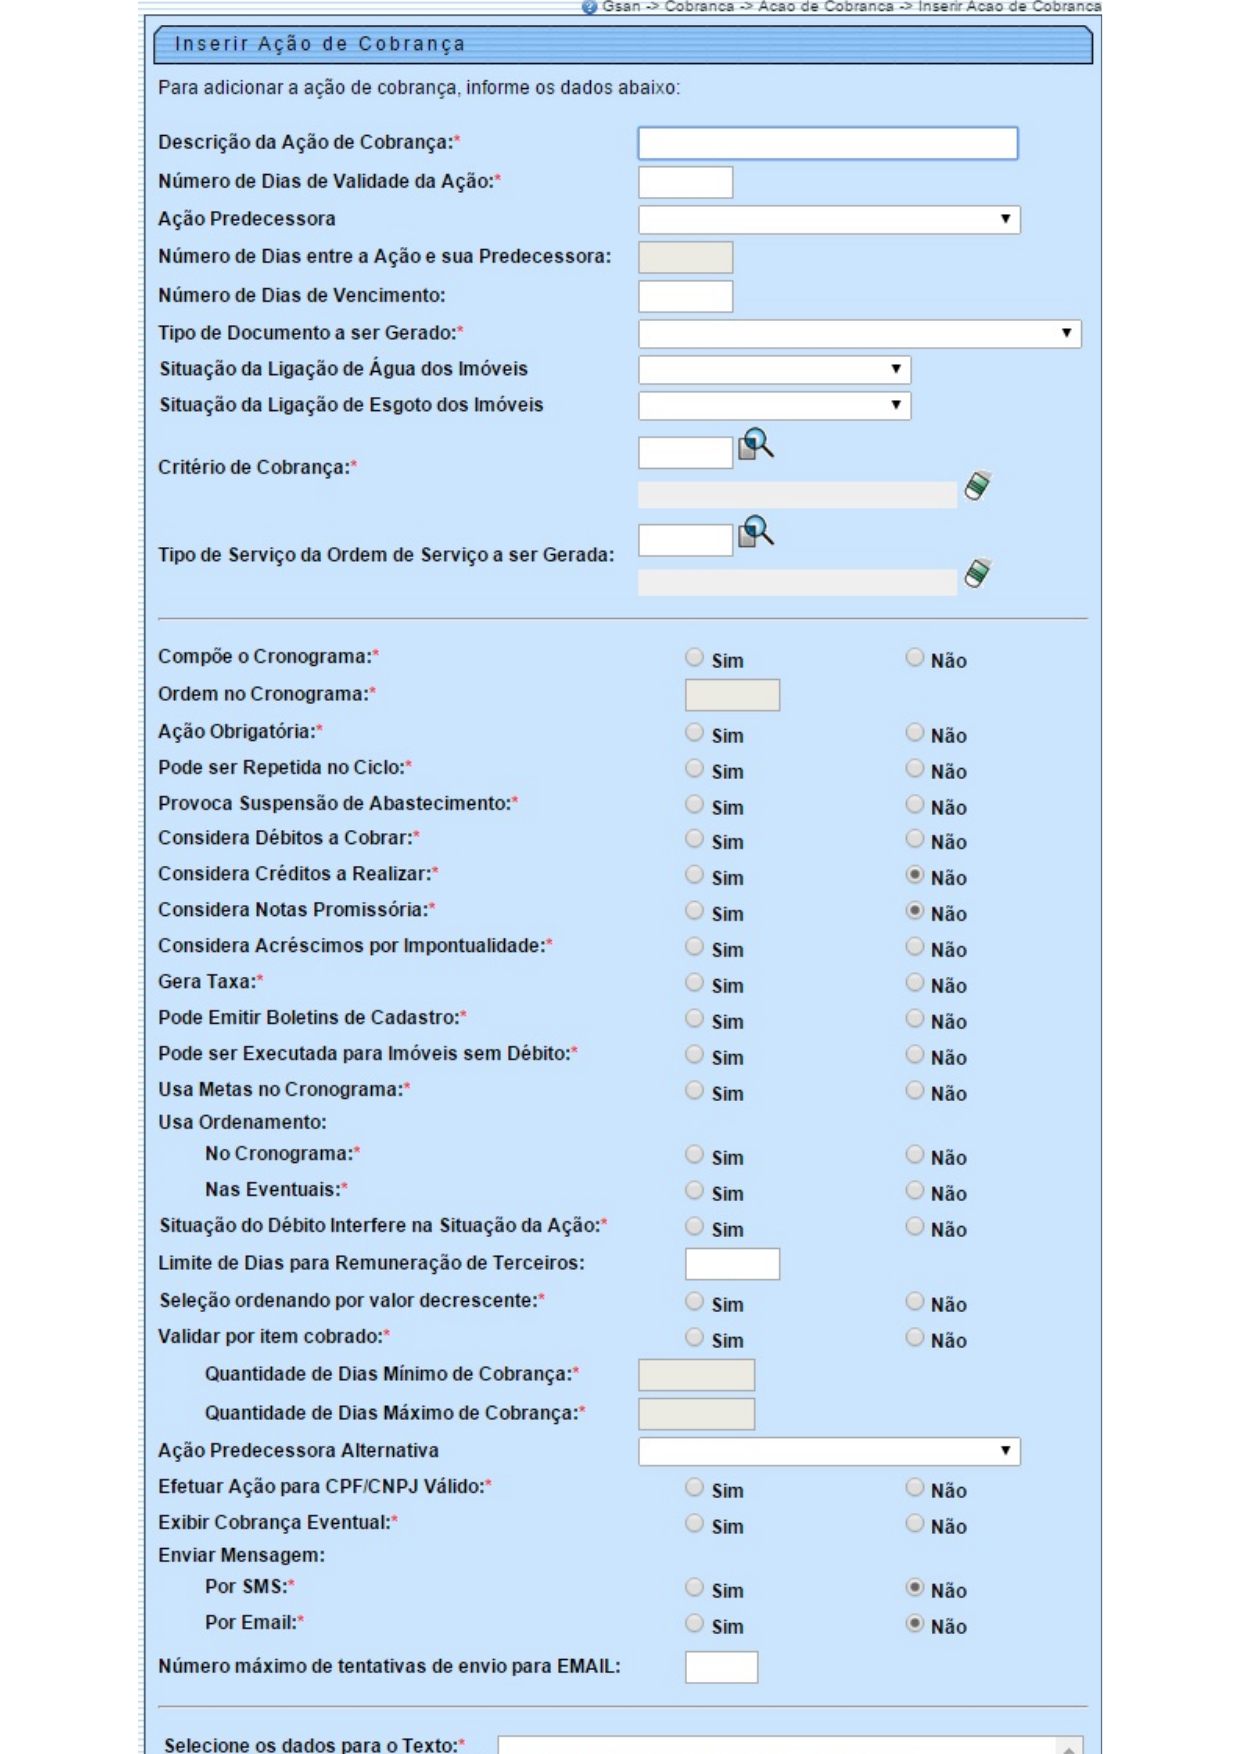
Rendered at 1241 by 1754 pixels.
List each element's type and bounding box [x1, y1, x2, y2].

picture [138, 0, 1103, 1754]
